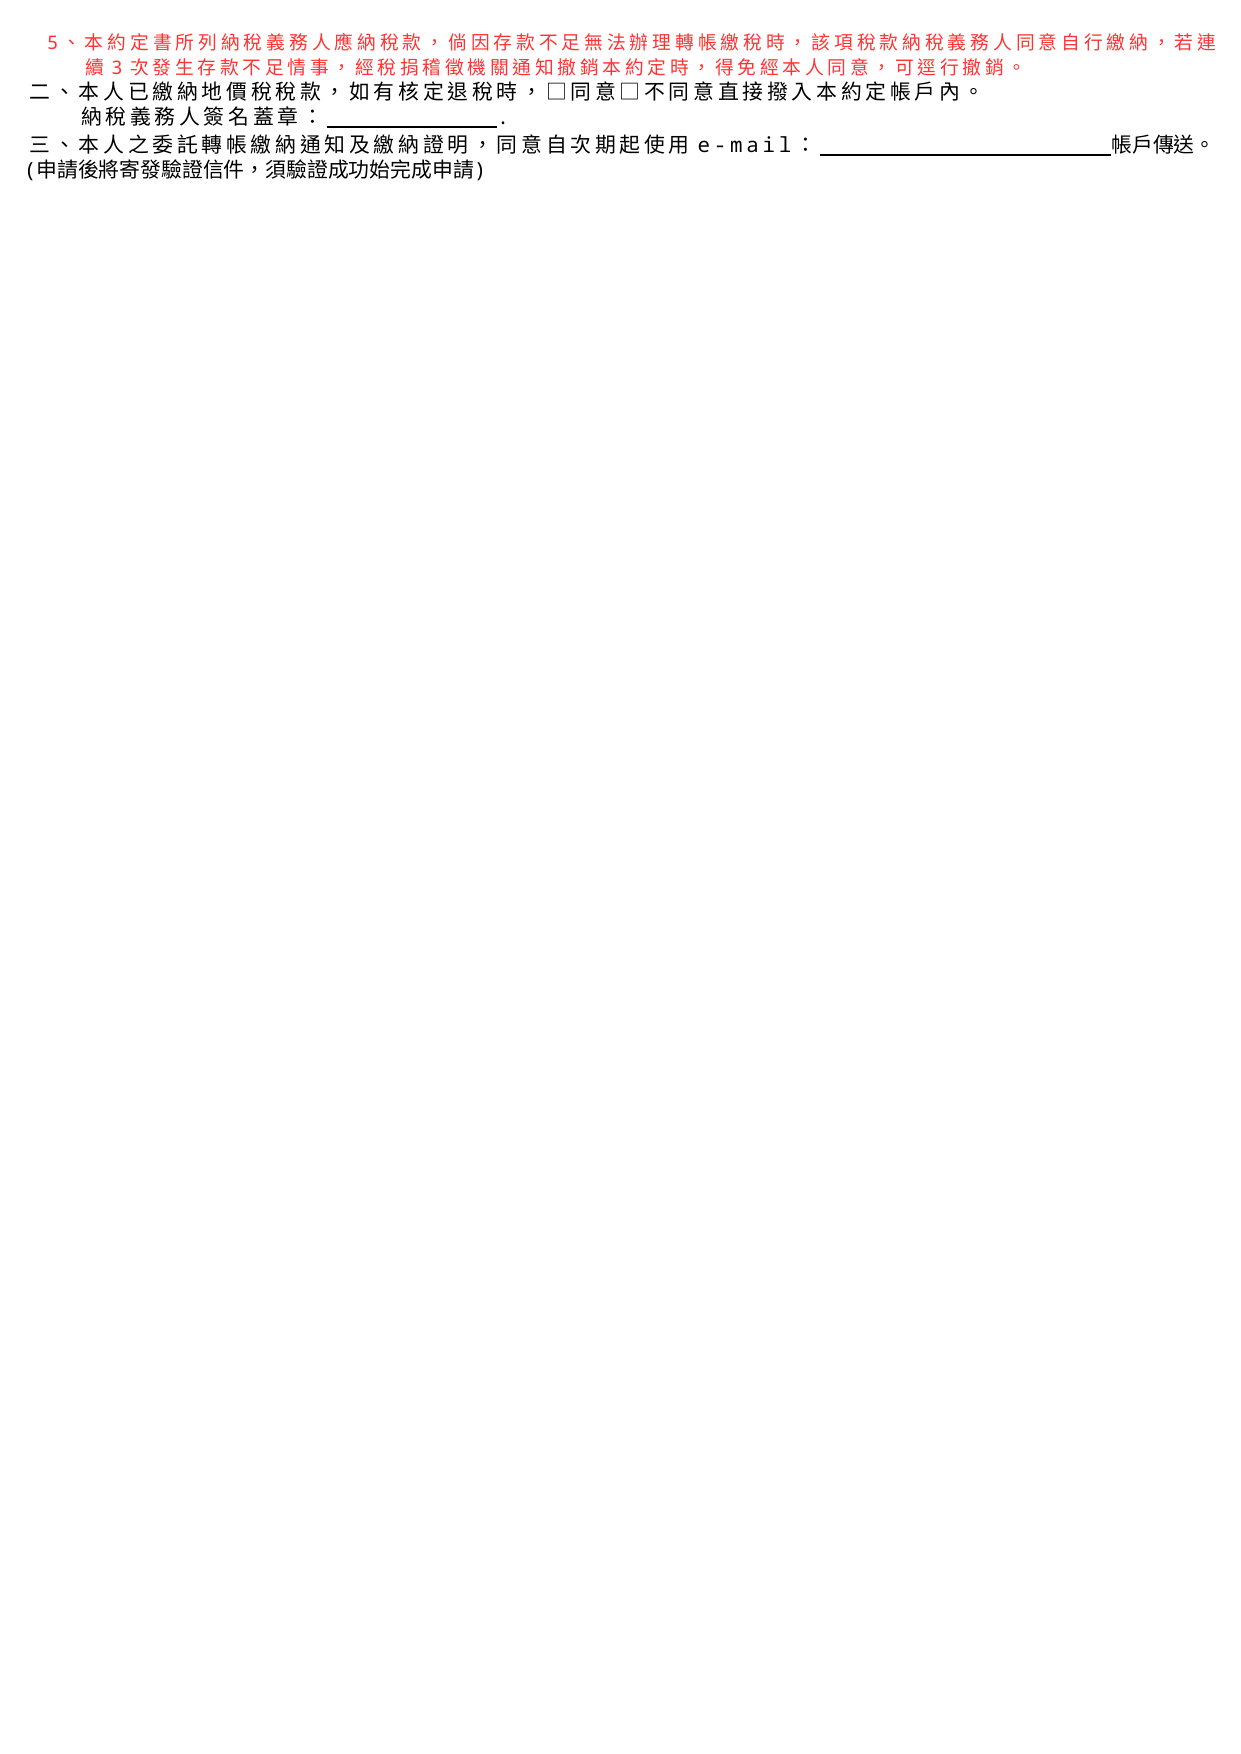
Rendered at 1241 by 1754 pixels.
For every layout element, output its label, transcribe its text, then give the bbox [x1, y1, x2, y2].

text 二、本人已繳納地價稅稅款，如有核定退稅時，□同意□不同意直接撥入本約定帳戶內。 [29, 79, 1217, 104]
text 納稅義務人簽名蓋章： . [64, 104, 1217, 129]
text 三、本人之委託轉帳繳納通知及繳納證明，同意自次期起使用e-mail： 帳戶傳送。 [29, 133, 1217, 158]
text 5、本約定書所列納稅義務人應納稅款，倘因存款不足無法辦理轉帳繳稅時，該項稅款納稅義務人同意自行繳納，若連續3次發生存款不足情事，經稅捐稽徵機關通知撤銷本約定時，得免經本人同意，可逕行撤銷。 [47, 29, 1217, 79]
text (申請後將寄發驗證信件，須驗證成功始完成申請) [24, 158, 1217, 183]
